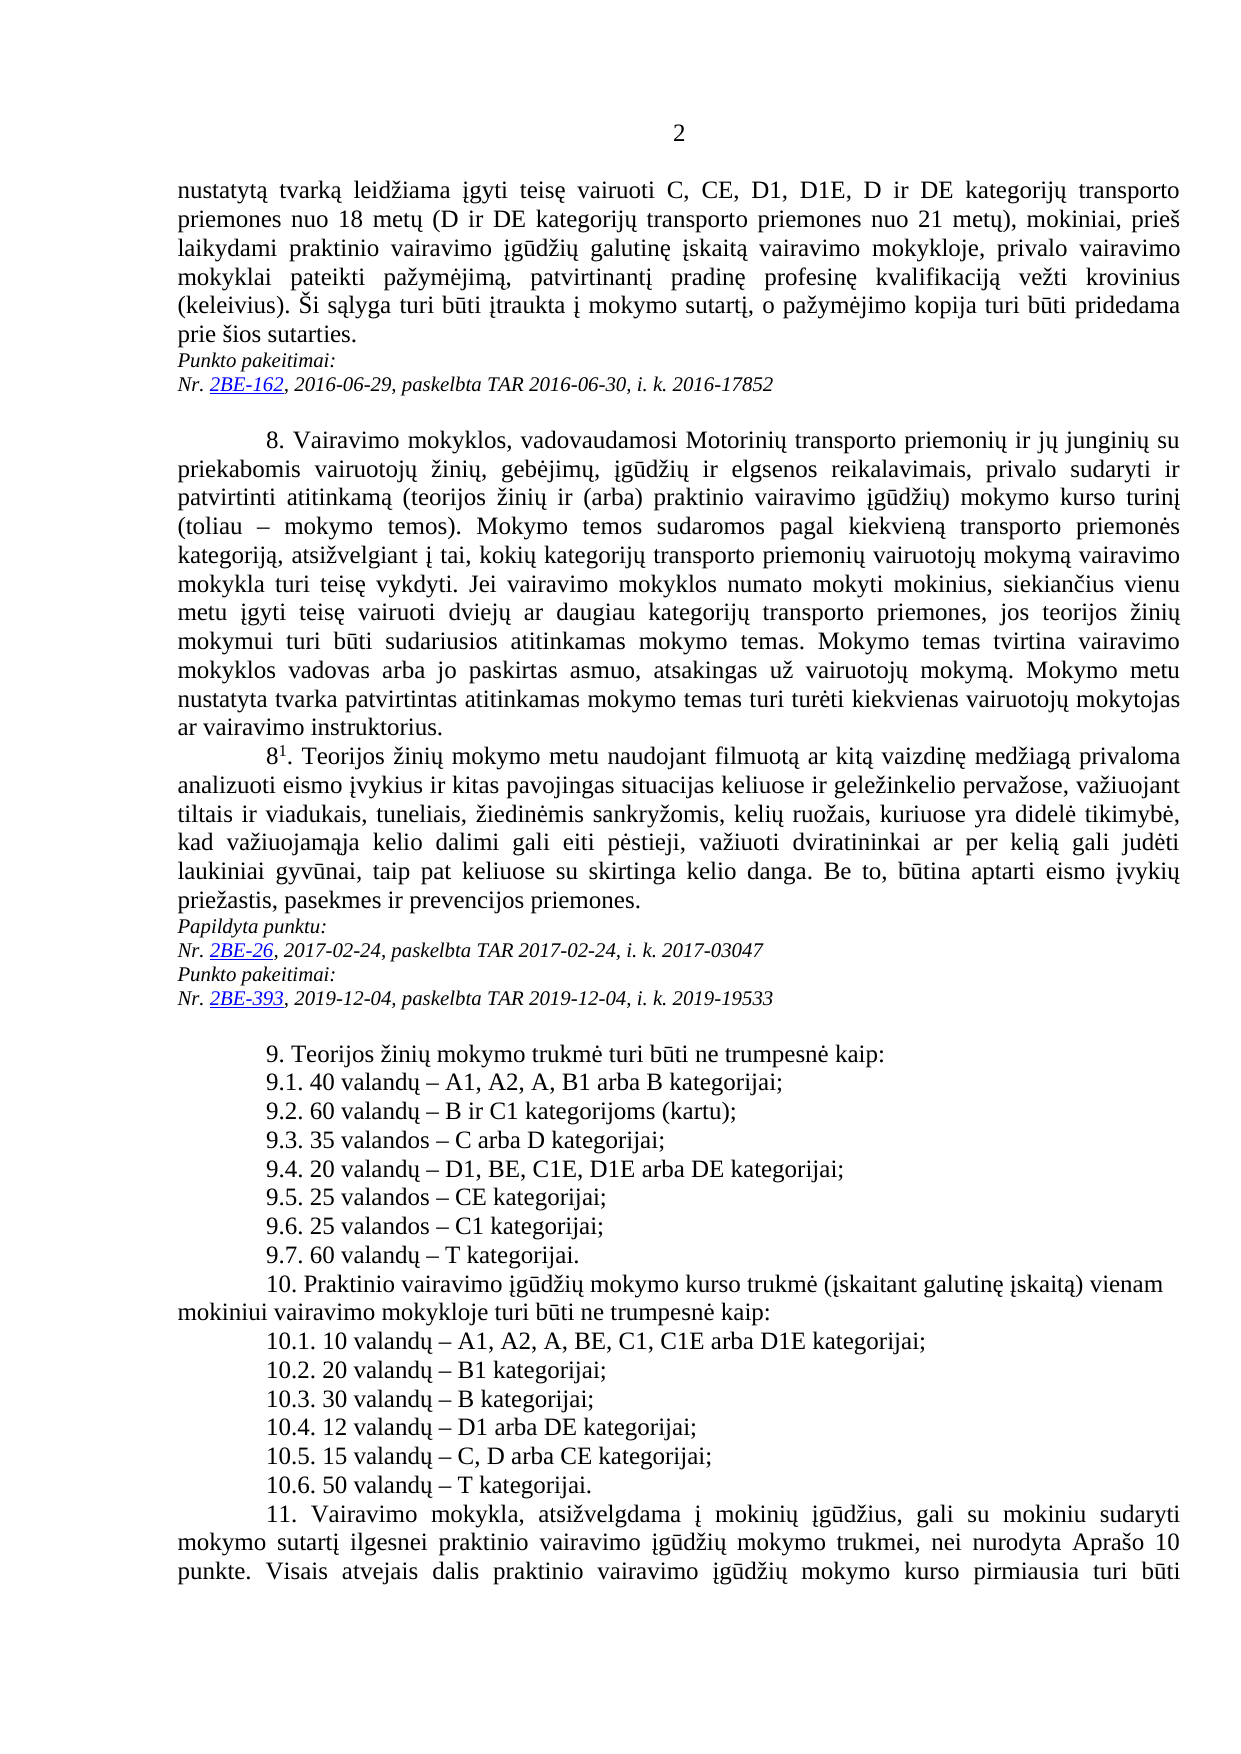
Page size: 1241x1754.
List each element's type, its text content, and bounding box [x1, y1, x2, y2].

text 10.2. 20 valandų – B1 kategorijai; [177, 1355, 1181, 1384]
text Nr. 2BE-162, 2016-06-29, paskelbta TAR 2016-06-30, i. k. 2016-17852 [177, 372, 1181, 396]
text Papildyta punktu: [177, 914, 1181, 938]
text 9.3. 35 valandos – C arba D kategorijai; [177, 1125, 1181, 1154]
text Punkto pakeitimai: [177, 962, 1181, 986]
text 9.6. 25 valandos – C1 kategorijai; [177, 1211, 1181, 1240]
text nustatytą tvarką leidžiama įgyti teisę vairuoti C, CE, D1, D1E, D ir DE kategorijų transporto priemones nuo 18 metų (D ir DE kategorijų transporto priemones nuo 21 metų), mokiniai, prieš laikydami praktinio vairavimo įgūdžių galutinę įskaitą vairavimo mokykloje, privalo vairavimo mokyklai pateikti pažymėjimą, patvirtinantį pradinę profesinę kvalifikaciją vežti krovinius (keleivius). Ši sąlyga turi būti įtraukta į mokymo sutartį, o pažymėjimo kopija turi būti pridedama prie šios sutarties. [177, 176, 1181, 348]
text 10.6. 50 valandų – T kategorijai. [177, 1470, 1181, 1499]
text Nr. 2BE-393, 2019-12-04, paskelbta TAR 2019-12-04, i. k. 2019-19533 [177, 986, 1181, 1010]
text 9.5. 25 valandos – CE kategorijai; [177, 1182, 1181, 1211]
text 9.1. 40 valandų – A1, A2, A, B1 arba B kategorijai; [177, 1067, 1181, 1096]
text 10. Praktinio vairavimo įgūdžių mokymo kurso trukmė (įskaitant galutinę įskaitą) vienam mokiniui vairavimo mokykloje turi būti ne trumpesnė kaip: [177, 1269, 1181, 1326]
text 8. Vairavimo mokyklos, vadovaudamosi Motorinių transporto priemonių ir jų junginių su priekabomis vairuotojų žinių, gebėjimų, įgūdžių ir elgsenos reikalavimais, privalo sudaryti ir patvirtinti atitinkamą (teorijos žinių ir (arba) praktinio vairavimo įgūdžių) mokymo kurso turinį (toliau – mokymo temos). Mokymo temos sudaromos pagal kiekvieną transporto priemonės kategoriją, atsižvelgiant į tai, kokių kategorijų transporto priemonių vairuotojų mokymą vairavimo mokykla turi teisę vykdyti. Jei vairavimo mokyklos numato mokyti mokinius, siekiančius vienu metu įgyti teisę vairuoti dviejų ar daugiau kategorijų transporto priemones, jos teorijos žinių mokymui turi būti sudariusios atitinkamas mokymo temas. Mokymo temas tvirtina vairavimo mokyklos vadovas arba jo paskirtas asmuo, atsakingas už vairuotojų mokymą. Mokymo metu nustatyta tvarka patvirtintas atitinkamas mokymo temas turi turėti kiekvienas vairuotojų mokytojas ar vairavimo instruktorius. [177, 425, 1181, 741]
text 10.3. 30 valandų – B kategorijai; [177, 1384, 1181, 1412]
text 10.4. 12 valandų – D1 arba DE kategorijai; [177, 1412, 1181, 1441]
text Nr. 2BE-26, 2017-02-24, paskelbta TAR 2017-02-24, i. k. 2017-03047 [177, 938, 1181, 962]
text 11. Vairavimo mokykla, atsižvelgdama į mokinių įgūdžius, gali su mokiniu sudaryti mokymo sutartį ilgesnei praktinio vairavimo įgūdžių mokymo trukmei, nei nurodyta Aprašo 10 punkte. Visais atvejais dalis praktinio vairavimo įgūdžių mokymo kurso pirmiausia turi būti [177, 1499, 1181, 1585]
text Punkto pakeitimai: [177, 348, 1181, 372]
text 9. Teorijos žinių mokymo trukmė turi būti ne trumpesnė kaip: [177, 1039, 1181, 1067]
text 10.1. 10 valandų – A1, A2, A, BE, C1, C1E arba D1E kategorijai; [177, 1326, 1181, 1355]
text 9.4. 20 valandų – D1, BE, C1E, D1E arba DE kategorijai; [177, 1154, 1181, 1182]
text 9.2. 60 valandų – B ir C1 kategorijoms (kartu); [177, 1096, 1181, 1125]
text 81. Teorijos žinių mokymo metu naudojant filmuotą ar kitą vaizdinę medžiagą privaloma analizuoti eismo įvykius ir kitas pavojingas situacijas keliuose ir geležinkelio pervažose, važiuojant tiltais ir viadukais, tuneliais, žiedinėmis sankryžomis, kelių ruožais, kuriuose yra didelė tikimybė, kad važiuojamąja kelio dalimi gali eiti pėstieji, važiuoti dviratininkai ar per kelią gali judėti laukiniai gyvūnai, taip pat keliuose su skirtinga kelio danga. Be to, būtina aptarti eismo įvykių priežastis, pasekmes ir prevencijos priemones. [177, 741, 1181, 914]
text 9.7. 60 valandų – T kategorijai. [177, 1240, 1181, 1269]
text 10.5. 15 valandų – C, D arba CE kategorijai; [177, 1441, 1181, 1470]
